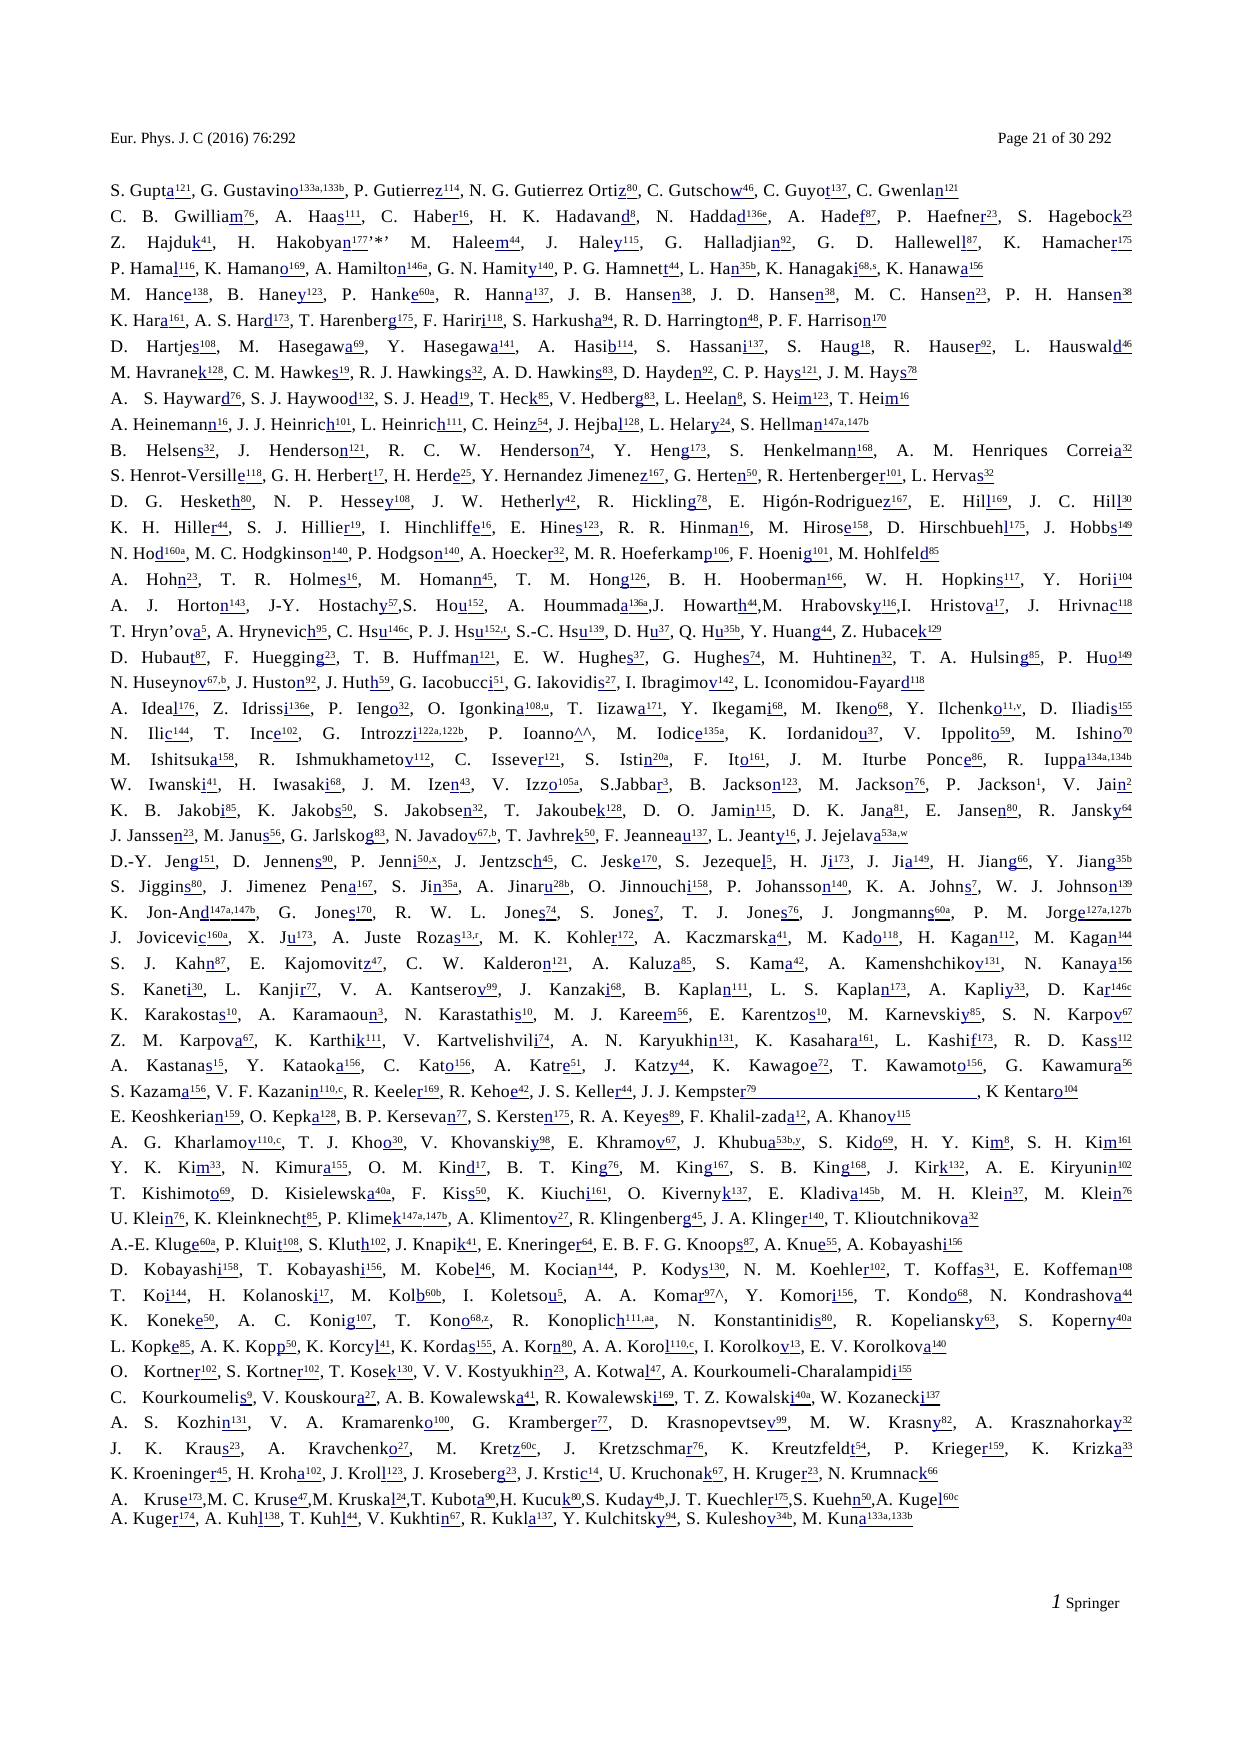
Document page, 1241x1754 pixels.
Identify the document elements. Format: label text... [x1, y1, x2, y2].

list Hohn23, T. R. Holmes16, M. Homann45, T. M. Hong126, B. H. Hooberman166, W. H. Hopkins117, Y. Horii104 A. J. Horton143, J-Y. Hostachy57,S. Hou152, A. Hoummada136a,J. Howarth44,M. Hrabovsky116,I. Hristova17, J. Hrivnac118 T. Hryn’ova5, A. Hrynevich95, C. Hsu146c, P. J. Hsu152,t, S.-C. Hsu139, D. Hu37, Q. Hu35b, Y. Huang44, Z. Hubacek129 [110, 565, 1132, 643]
list -E. Kluge60a, P. Kluit108, S. Kluth102, J. Knapik41, E. Kneringer64, E. B. F. G. Knoops87, A. Knue55, A. Kobayashi156 [110, 1230, 1132, 1255]
list G. Hesketh80, N. P. Hessey108, J. W. Hetherly42, R. Hickling78, E. Higón-Rodriguez167, E. Hill169, J. C. Hill30 K. H. Hiller44, S. J. Hillier19, I. Hinchliffe16, E. Hines123, R. R. Hinman16, M. Hirose158, D. Hirschbuehl175, J. Hobbs149 N. Hod160a, M. C. Hodgkinson140, P. Hodgson140, A. Hoecker32, M. R. Hoeferkamp106, F. Hoenig101, M. Hohlfeld85 [110, 487, 1132, 565]
list Keoshkerian159, O. Kepka128, B. P. Kersevan77, S. Kersten175, R. A. Keyes89, F. Khalil-zada12, A. Khanov115 [110, 1102, 1132, 1128]
list Kuger174, A. Kuhl138, T. Kuhl44, V. Kukhtin67, R. Kukla137, Y. Kulchitsky94, S. Kuleshov34b, M. Kuna133a,133b [110, 1510, 1132, 1528]
text M. Hance138, B. Haney123, P. Hanke60a, R. Hanna137, J. B. Hansen38, J. D. Hansen38, M. C. Hansen23, P. H. Hansen38 K. Hara161, A. S. Hard173, T. Harenberg175, F. Hariri118, S. Harkusha94, R. D. Harrington48, P. F. Harrison170 [110, 279, 1132, 331]
text 1 Springer [1051, 1592, 1140, 1613]
text Page 21 of 30 292 [998, 131, 1140, 147]
list G. Kharlamov110,c, T. J. Khoo30, V. Khovanskiy98, E. Khramov67, J. Khubua53b,y, S. Kido69, H. Y. Kim8, S. H. Kim161 Y. K. Kim33, N. Kimura155, O. M. Kind17, B. T. King76, M. King167, S. B. King168, J. Kirk132, A. E. Kiryunin102 T. Kishimoto69, D. Kisielewska40a, F. Kiss50, K. Kiuchi161, O. Kivernyk137, E. Kladiva145b, M. H. Klein37, M. Klein76 U. Klein76, K. Kleinknecht85, P. Klimek147a,147b, A. Klimentov27, R. Klingenberg45, J. A. Klinger140, T. Klioutchnikova32 [110, 1128, 1132, 1230]
list S. Kozhin131, V. A. Kramarenko100, G. Kramberger77, D. Krasnopevtsev99, M. W. Krasny82, A. Krasznahorkay32 J. K. Kraus23, A. Kravchenko27, M. Kretz60c, J. Kretzschmar76, K. Kreutzfeldt54, P. Krieger159, K. Krizka33 K. Kroeninger45, H. Kroha102, J. Kroll123, J. Kroseberg23, J. Krstic14, U. Kruchonak67, H. Kruger23, N. Krumnack66 [110, 1408, 1132, 1485]
list Ideal176, Z. Idrissi136e, P. Iengo32, O. Igonkina108,u, T. Iizawa171, Y. Ikegami68, M. Ikeno68, Y. Ilchenko11,v, D. Iliadis155 N. Ilic144, T. Ince102, G. Introzzi122a,122b, P. Ioanno^^, M. Iodice135a, K. Iordanidou37, V. Ippolito59, M. Ishino70 M. Ishitsuka158, R. Ishmukhametov112, C. Issever121, S. Istin20a, F. Ito161, J. M. Iturbe Ponce86, R. Iuppa134a,134b W. Iwanski41, H. Iwasaki68, J. M. Izen43, V. Izzo105a, S.Jabbar3, B. Jackson123, M. Jackson76, P. Jackson1, V. Jain2 K. B. Jakobi85, K. Jakobs50, S. Jakobsen32, T. Jakoubek128, D. O. Jamin115, D. K. Jana81, E. Jansen80, R. Jansky64 J. Janssen23, M. Janus56, G. Jarlskog83, N. Javadov67,b, T. Javhrek50, F. Jeanneau137, L. Jeanty16, J. Jejelava53a,w [110, 694, 1132, 847]
list Kourkoumelis9, V. Kouskoura27, A. B. Kowalewska41, R. Kowalewski169, T. Z. Kowalski40a, W. Kozanecki137 [110, 1383, 1132, 1408]
list -Y. Jeng151, D. Jennens90, P. Jenni50,x, J. Jentzsch45, C. Jeske170, S. Jezequel5, H. Ji173, J. Jia149, H. Jiang66, Y. Jiang35b S. Jiggins80, J. Jimenez Pena167, S. Jin35a, A. Jinaru28b, O. Jinnouchi158, P. Johansson140, K. A. Johns7, W. J. Johnson139 K. Jon-And147a,147b, G. Jones170, R. W. L. Jones74, S. Jones7, T. J. Jones76, J. Jongmanns60a, P. M. Jorge127a,127b J. Jovicevic160a, X. Ju173, A. Juste Rozas13,r, M. K. Kohler172, A. Kaczmarska41, M. Kado118, H. Kagan112, M. Kagan144 S. J. Kahn87, E. Kajomovitz47, C. W. Kalderon121, A. Kaluza85, S. Kama42, A. Kamenshchikov131, N. Kanaya156 S. Kaneti30, L. Kanjir77, V. A. Kantserov99, J. Kanzaki68, B. Kaplan111, L. S. Kaplan173, A. Kapliy33, D. Kar146c K. Karakostas10, A. Karamaoun3, N. Karastathis10, M. J. Kareem56, E. Karentzos10, M. Karnevskiy85, S. N. Karpov67 Z. M. Karpova67, K. Karthik111, V. Kartvelishvili74, A. N. Karyukhin131, K. Kasahara161, L. Kashif173, R. D. Kass112 A. Kastanas15, Y. Kataoka156, C. Kato156, A. Katre51, J. Katzy44, K. Kawagoe72, T. Kawamoto156, G. Kawamura56 S. Kazama156, V. F. Kazanin110,c, R. Keeler169, R. Kehoe42, J. S. Keller44, J. J. Kempster79 , K Kentaro104 [110, 847, 1132, 1102]
list Hartjes108, M. Hasegawa69, Y. Hasegawa141, A. Hasib114, S. Hassani137, S. Haug18, R. Hauser92, L. Hauswald46 M. Havranek128, C. M. Hawkes19, R. J. Hawkings32, A. D. Hawkins83, D. Hayden92, C. P. Hays121, J. M. Hays78 [110, 331, 1132, 383]
list Kruse173,M. C. Kruse47,M. Kruskal24,T. Kubota90,H. Kucuk80,S. Kuday4b,J. T. Kuechler175,S. Kuehn50,A. Kugel60c [110, 1485, 1132, 1510]
list S. Hayward76, S. J. Haywood132, S. J. Head19, T. Heck85, V. Hedberg83, L. Heelan8, S. Heim123, T. Heim16 [110, 383, 1132, 409]
text O. Kortner102, S. Kortner102, T. Kosek130, V. V. Kostyukhin23, A. Kotwal47, A. Kourkoumeli-Charalampidi155 [110, 1357, 1132, 1383]
list B. Gwilliam76, A. Haas111, C. Haber16, H. K. Hadavand8, N. Haddad136e, A. Hadef87, P. Haefner23, S. Hagebock23 Z. Hajduk41, H. Hakobyan177’*’ M. Haleem44, J. Haley115, G. Halladjian92, G. D. Hallewell87, K. Hamacher175 P. Hamal116, K. Hamano169, A. Hamilton146a, G. N. Hamity140, P. G. Hamnett44, L. Han35b, K. Hanagaki68,s, K. Hanawa156 [110, 202, 1132, 279]
text Eur. Phys. J. C (2016) 76:292 [110, 131, 322, 147]
list Kobayashi158, T. Kobayashi156, M. Kobel46, M. Kocian144, P. Kodys130, N. M. Koehler102, T. Koffas31, E. Koffeman108 T. Koi144, H. Kolanoski17, M. Kolb60b, I. Koletsou5, A. A. Komar97^, Y. Komori156, T. Kondo68, N. Kondrashova44 K. Koneke50, A. C. Konig107, T. Kono68,z, R. Konoplich111,aa, N. Konstantinidis80, R. Kopeliansky63, S. Koperny40a L. Kopke85, A. K. Kopp50, K. Korcyl41, K. Kordas155, A. Korn80, A. A. Korol110,c, I. Korolkov13, E. V. Korolkova140 [110, 1255, 1132, 1357]
list Helsens32, J. Henderson121, R. C. W. Henderson74, Y. Heng173, S. Henkelmann168, A. M. Henriques Correia32 S. Henrot-Versille118, G. H. Herbert17, H. Herde25, Y. Hernandez Jimenez167, G. Herten50, R. Hertenberger101, L. Hervas32 [110, 435, 1132, 487]
list Heinemann16, J. J. Heinrich101, L. Heinrich111, C. Heinz54, J. Hejbal128, L. Helary24, S. Hellman147a,147b [110, 409, 1132, 435]
text S. Gupta121, G. Gustavino133a,133b, P. Gutierrez114, N. G. Gutierrez Ortiz80, C. Gutschow46, C. Guyot137, C. Gwenlan121 [110, 176, 1132, 202]
list Hubaut87, F. Huegging23, T. B. Huffman121, E. W. Hughes37, G. Hughes74, M. Huhtinen32, T. A. Hulsing85, P. Huo149 N. Huseynov67,b, J. Huston92, J. Huth59, G. Iacobucci51, G. Iakovidis27, I. Ibragimov142, L. Iconomidou-Fayard118 [110, 643, 1132, 694]
